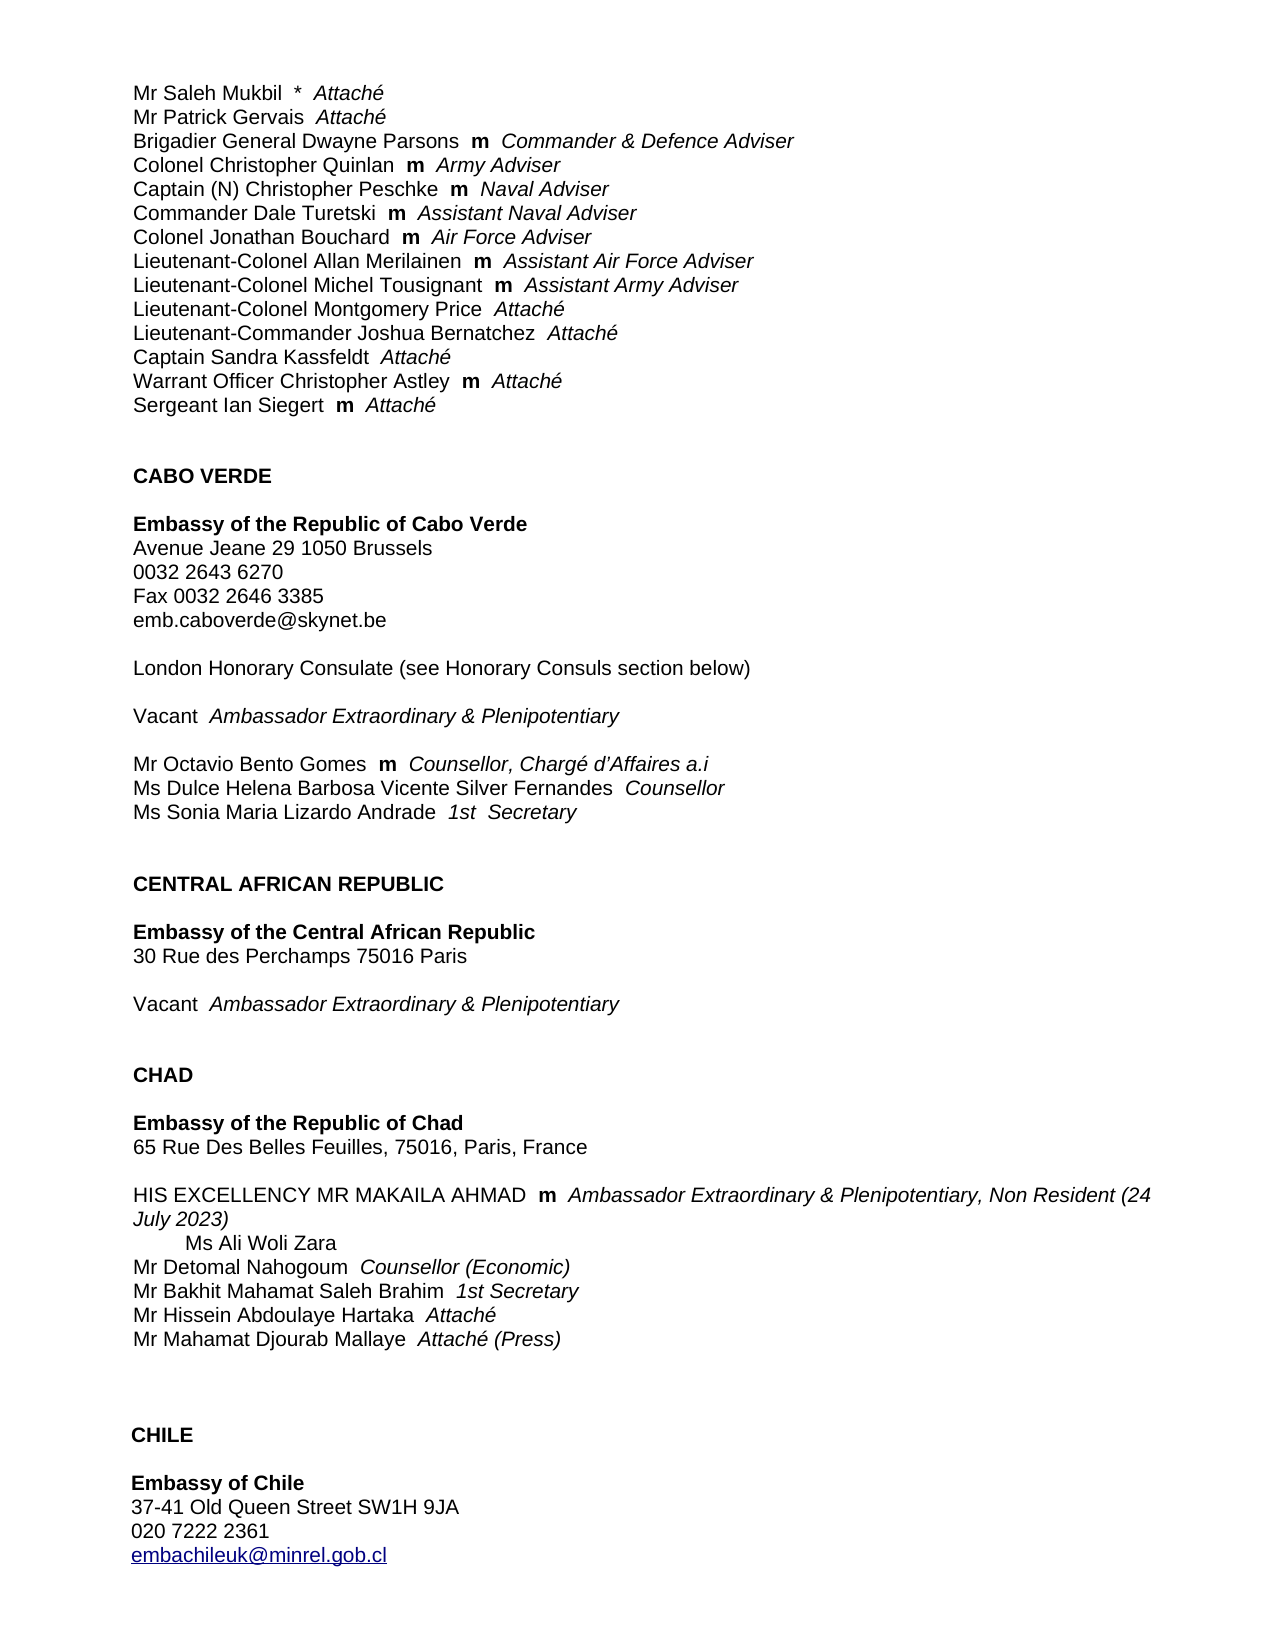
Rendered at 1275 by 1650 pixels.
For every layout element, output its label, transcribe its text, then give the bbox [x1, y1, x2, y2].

text Lieutenant-Colonel Montgomery Price Attaché [133, 297, 1181, 321]
text Lieutenant-Commander Joshua Bernatchez Attaché [133, 321, 1181, 344]
text emb.caboverde@skynet.be [133, 608, 1181, 632]
text Mr Patrick Gervais Attaché [133, 105, 1181, 129]
text Mr Bakhit Mahamat Saleh Brahim 1st Secretary [133, 1279, 1181, 1303]
subtitle Embassy of the Republic of Cabo Verde [133, 512, 1181, 536]
text Vacant Ambassador Extraordinary & Plenipotentiary [133, 991, 1181, 1015]
text Ms Dulce Helena Barbosa Vicente Silver Fernandes Counsellor [133, 776, 1181, 800]
subtitle CABO VERDE [133, 464, 1181, 488]
text London Honorary Consulate (see Honorary Consuls section below) [133, 656, 1181, 680]
text 020 7222 2361 [131, 1518, 1183, 1542]
text CENTRAL AFRICAN REPUBLIC [133, 872, 1181, 896]
text CHAD [133, 1063, 1181, 1087]
text Mr Mahamat Djourab Mallaye Attaché (Press) [133, 1327, 1181, 1351]
text CHILE [131, 1423, 1183, 1447]
text Captain (N) Christopher Peschke m Naval Adviser [133, 177, 1181, 201]
text Lieutenant-Colonel Allan Merilainen m Assistant Air Force Adviser [133, 249, 1181, 273]
text Brigadier General Dwayne Parsons m Commander & Defence Adviser [133, 129, 1181, 153]
text Captain Sandra Kassfeldt Attaché [133, 344, 1181, 368]
text embachileuk@minrel.gob.cl [131, 1542, 1183, 1566]
text Mr Saleh Mukbil * Attaché [133, 81, 1181, 105]
text 37-41 Old Queen Street SW1H 9JA [131, 1494, 1183, 1518]
text Fax 0032 2646 3385 [133, 584, 1181, 608]
text Mr Detomal Nahogoum Counsellor (Economic) [133, 1255, 1181, 1279]
text 65 Rue Des Belles Feuilles, 75016, Paris, France [133, 1135, 1181, 1159]
text Embassy of Chile [131, 1471, 1183, 1494]
text Ms Ali Woli Zara [133, 1231, 1181, 1255]
text Warrant Officer Christopher Astley m Attaché [133, 368, 1181, 392]
text Ms Sonia Maria Lizardo Andrade 1st Secretary [133, 800, 1181, 824]
text HIS EXCELLENCY MR MAKAILA AHMAD m Ambassador Extraordinary & Plenipotentiary, Non Resident (24 July 2023) [133, 1183, 1181, 1231]
text Commander Dale Turetski m Assistant Naval Adviser [133, 201, 1181, 225]
text Sergeant Ian Siegert m Attaché [133, 392, 1181, 416]
text Lieutenant-Colonel Michel Tousignant m Assistant Army Adviser [133, 273, 1181, 297]
subtitle Embassy of the Republic of Chad [133, 1111, 1181, 1135]
text Colonel Jonathan Bouchard m Air Force Adviser [133, 225, 1181, 249]
text Colonel Christopher Quinlan m Army Adviser [133, 153, 1181, 177]
text 30 Rue des Perchamps 75016 Paris [133, 943, 1181, 967]
text Mr Hissein Abdoulaye Hartaka Attaché [133, 1303, 1181, 1327]
text Avenue Jeane 29 1050 Brussels [133, 536, 1181, 560]
text Vacant Ambassador Extraordinary & Plenipotentiary [133, 704, 1181, 728]
text Mr Octavio Bento Gomes m Counsellor, Chargé d’Affaires a.i [133, 752, 1181, 776]
subtitle Embassy of the Central African Republic [133, 919, 1181, 943]
text 0032 2643 6270 [133, 560, 1181, 584]
